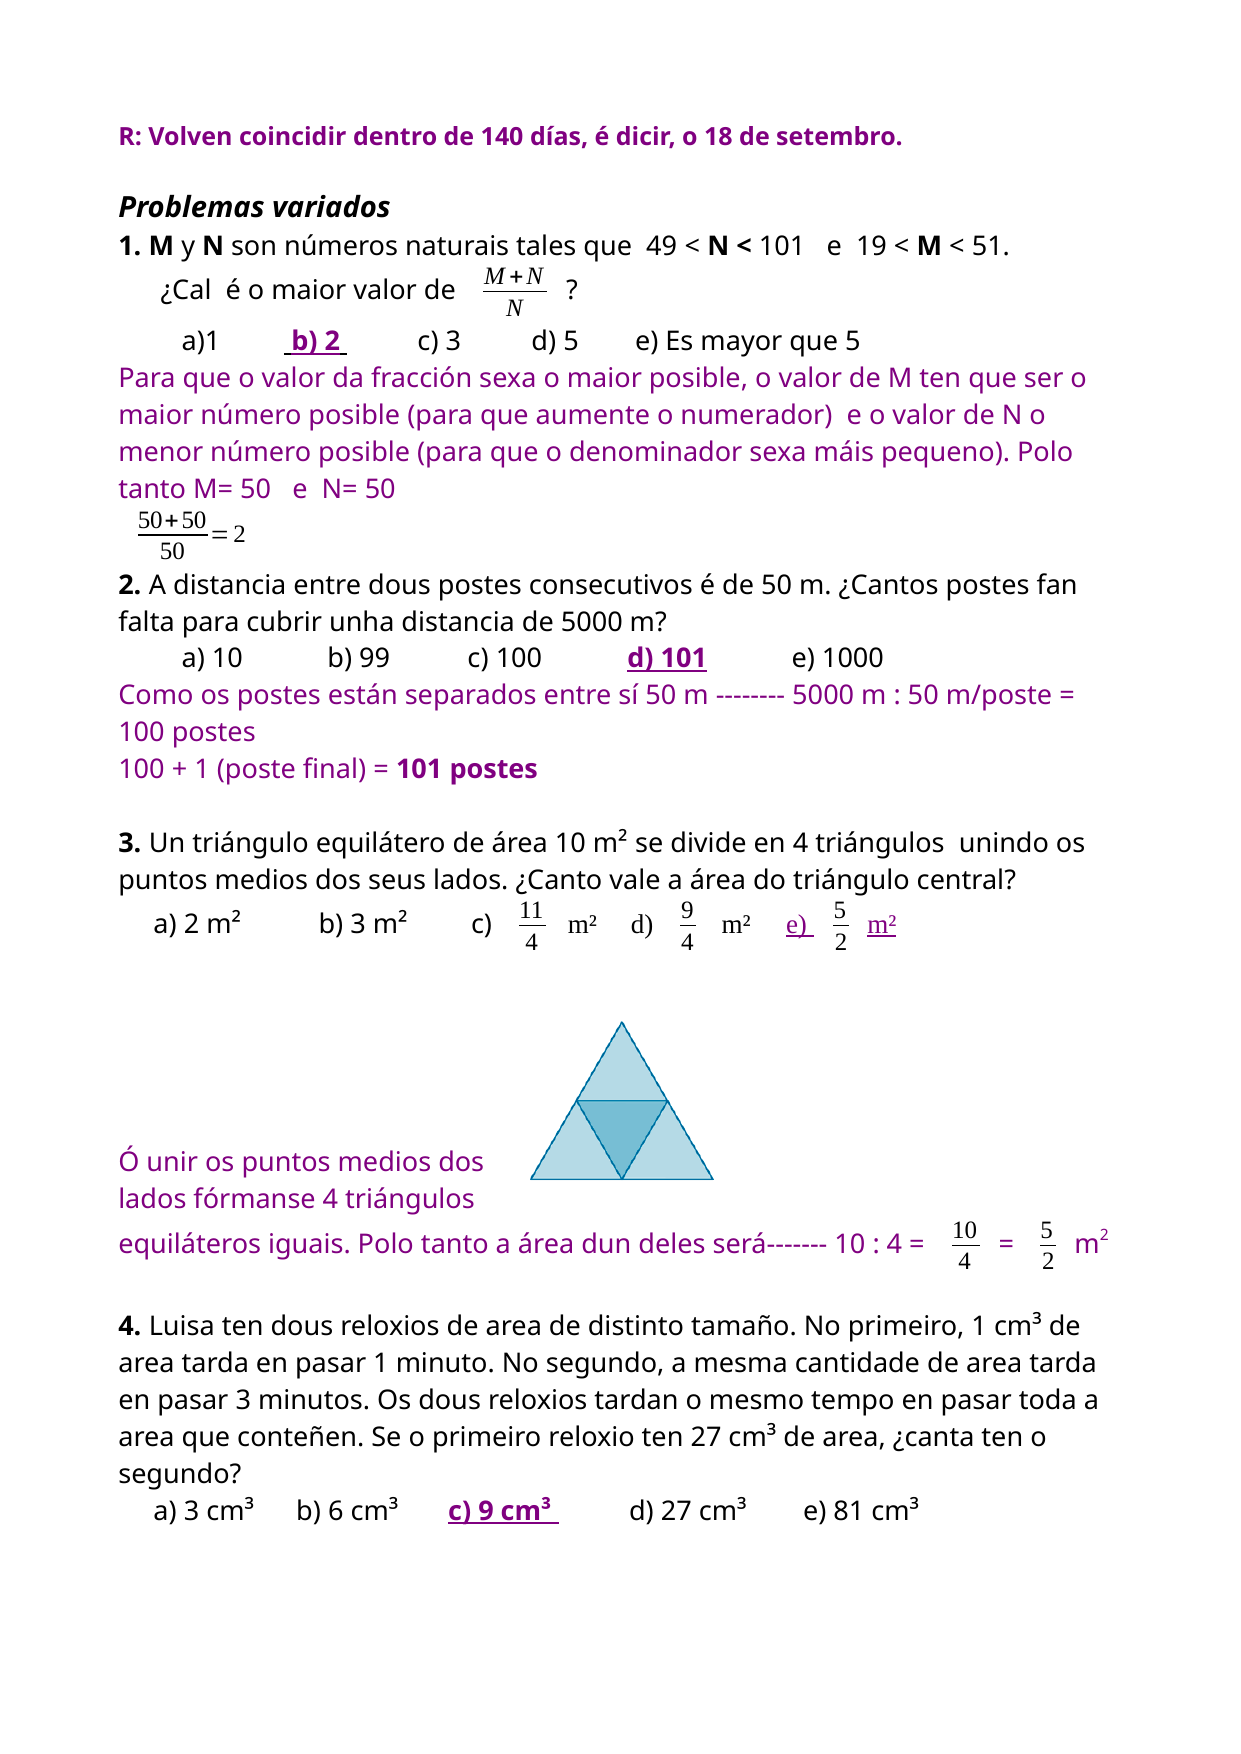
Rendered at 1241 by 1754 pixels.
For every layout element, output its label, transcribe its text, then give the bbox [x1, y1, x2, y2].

picture [580, 1102, 665, 1175]
text a) 10 b) 99 c) 100 d) 101 e) 1000 [118, 639, 1122, 676]
text Problemas variados [118, 186, 1122, 226]
text 4. Luisa ten dous reloxios de area de distinto tamaño. No primeiro, 1 cm³ de area tarda en pasar 1 minuto. No segundo, a mesma cantidade de area tarda en pasar 3 minutos. Os dous reloxios tardan o mesmo tempo en pasar toda a area que conteñen. Se o primeiro reloxio ten 27 cm³ de area, ¿canta ten o segundo? [118, 1307, 1122, 1491]
text Ó unir os puntos medios dos lados fórmanse 4 triángulos equiláteros iguais. Polo tanto a área dun deles será------- 10 : 4 = = m2 [118, 1143, 1122, 1276]
text R: Volven coincidir dentro de 140 días, é dicir, o 18 de setembro. [118, 118, 1122, 152]
text a)1 b) 2 c) 3 d) 5 e) Es mayor que 5 [118, 322, 1122, 359]
text ¿Cal é o maior valor de ? [118, 263, 1122, 322]
text 100 + 1 (poste final) = 101 postes [118, 749, 1122, 786]
text a) 2 m² b) 3 m² c) m² d) m² e) m² [118, 897, 1122, 956]
text 3. Un triángulo equilátero de área 10 m² se divide en 4 triángulos unindo os puntos medios dos seus lados. ¿Canto vale a área do triángulo central? [118, 823, 1122, 897]
text Como os postes están separados entre sí 50 m -------- 5000 m : 50 m/poste = 100 postes [118, 676, 1122, 749]
text Para que o valor da fracción sexa o maior posible, o valor de M ten que ser o maior número posible (para que aumente o numerador) e o valor de N o menor número posible (para que o denominador sexa máis pequeno). Polo tanto M= 50 e N= 50 [118, 359, 1122, 506]
text a) 3 cm³ b) 6 cm³ c) 9 cm³ d) 27 cm³ e) 81 cm³ [118, 1491, 1122, 1528]
picture [534, 1105, 619, 1178]
picture [580, 1027, 664, 1099]
text 1. M y N son números naturais tales que 49 < N < 101 e 19 < M < 51. [118, 226, 1122, 263]
picture [526, 1018, 715, 1184]
picture [626, 1105, 710, 1178]
text 2. A distancia entre dous postes consecutivos é de 50 m. ¿Cantos postes fan falta para cubrir unha distancia de 5000 m? [118, 565, 1122, 639]
